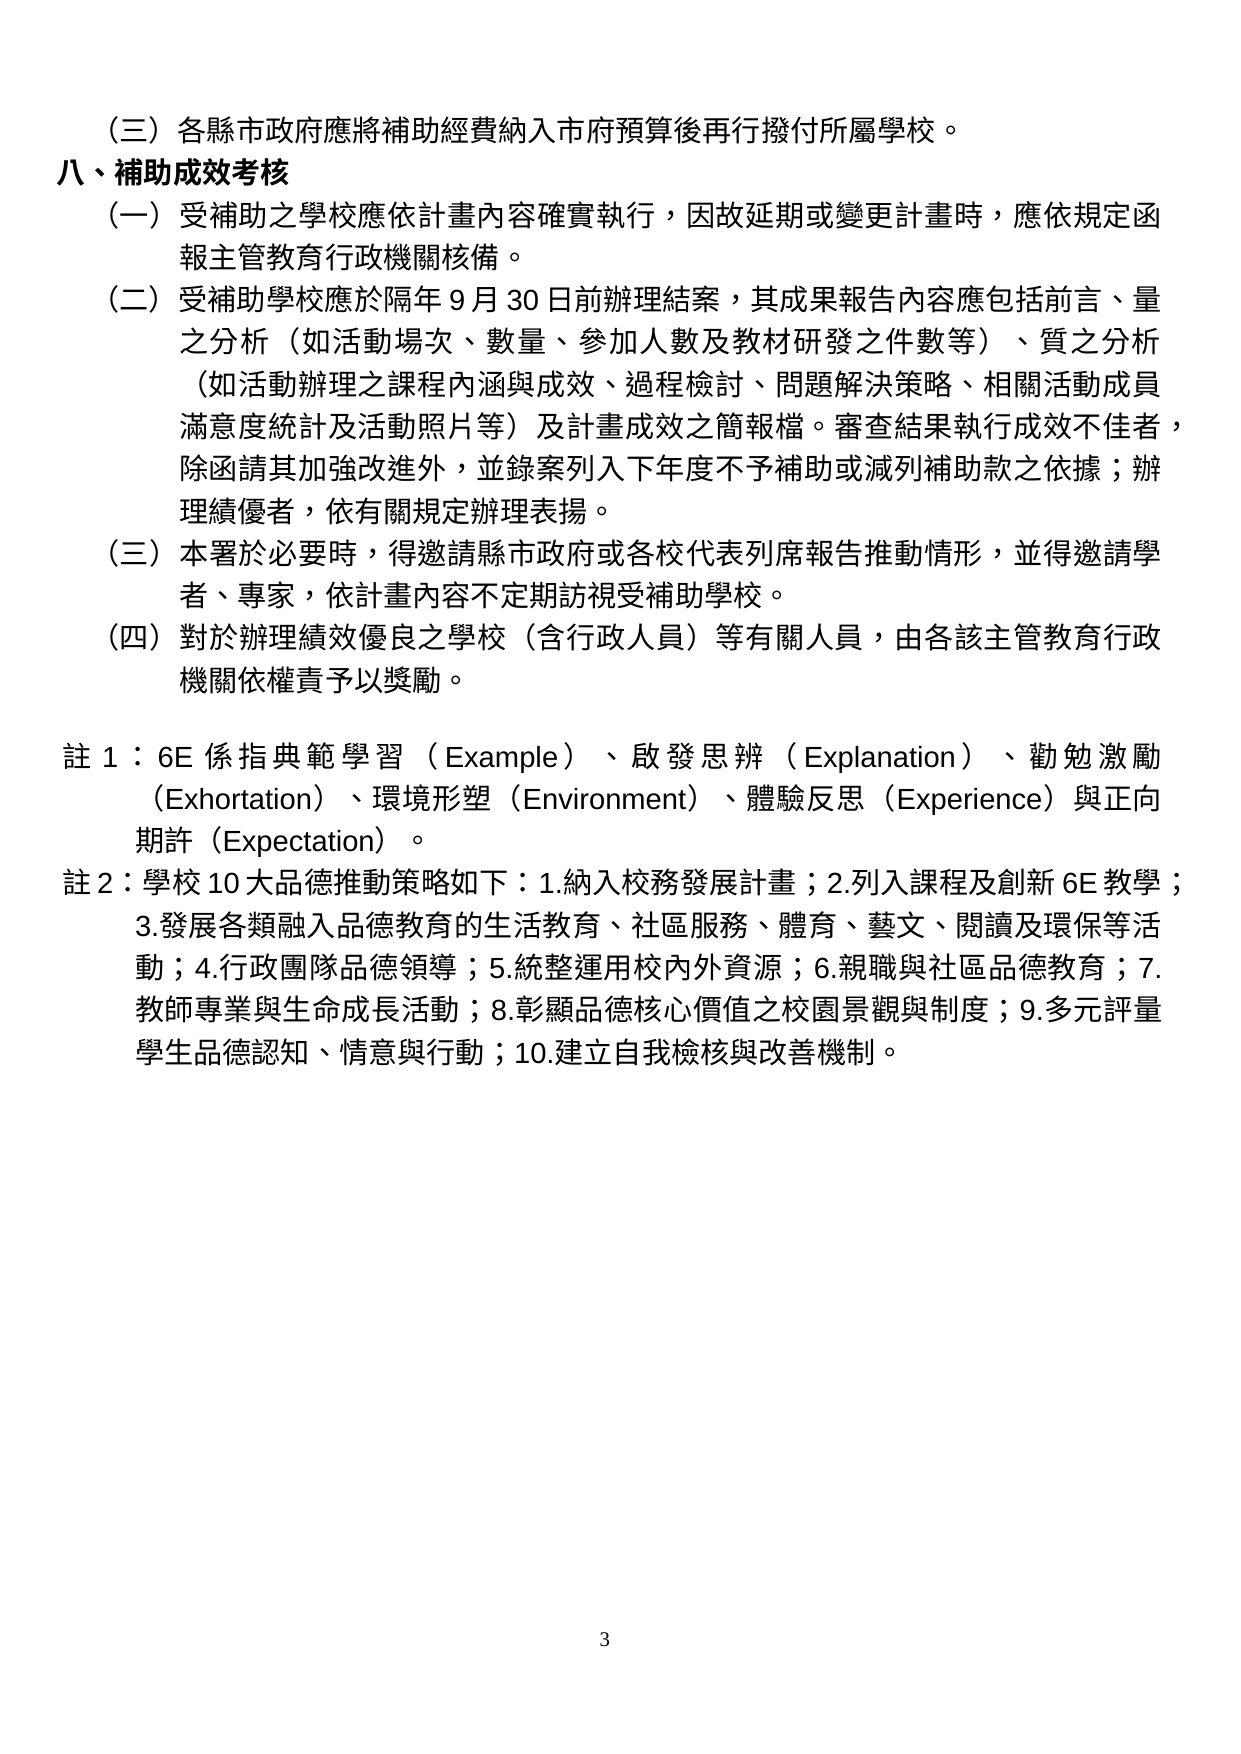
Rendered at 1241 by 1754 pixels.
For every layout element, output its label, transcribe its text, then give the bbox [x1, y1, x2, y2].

text 註2：學校10大品德推動策略如下：1.納入校務發展計畫；2.列入課程及創新6E教學；3.發展各類融入品德教育的生活教育、社區服務、體育、藝文、閱讀及環保等活動；4.行政團隊品德領導；5.統整運用校內外資源；6.親職與社區品德教育；7.教師專業與生命成長活動；8.彰顯品德核心價值之校園景觀與制度；9.多元評量學生品德認知、情意與行動；10.建立自我檢核與改善機制。 [62, 860, 1162, 1072]
text （二）受補助學校應於隔年9月30日前辦理結案，其成果報告內容應包括前言、量之分析（如活動場次、數量、參加人數及教材研發之件數等）、質之分析（如活動辦理之課程內涵與成效、過程檢討、問題解決策略、相關活動成員滿意度統計及活動照片等）及計畫成效之簡報檔。審查結果執行成效不佳者，除函請其加強改進外，並錄案列入下年度不予補助或減列補助款之依據；辦理績優者，依有關規定辦理表揚。 [90, 277, 1162, 531]
text （三）各縣市政府應將補助經費納入市府預算後再行撥付所屬學校。 [90, 108, 1162, 150]
text 八、補助成效考核 [56, 150, 1162, 192]
text 註1：6E係指典範學習（Example）、啟發思辨（Explanation）、勸勉激勵（Exhortation）、環境形塑（Environment）、體驗反思（Experience）與正向期許（Expectation）。 [62, 733, 1162, 860]
text （一）受補助之學校應依計畫內容確實執行，因故延期或變更計畫時，應依規定函報主管教育行政機關核備。 [90, 192, 1162, 277]
text （四）對於辦理績效優良之學校（含行政人員）等有關人員，由各該主管教育行政機關依權責予以獎勵。 [90, 615, 1162, 700]
text （三）本署於必要時，得邀請縣市政府或各校代表列席報告推動情形，並得邀請學者、專家，依計畫內容不定期訪視受補助學校。 [90, 531, 1162, 615]
